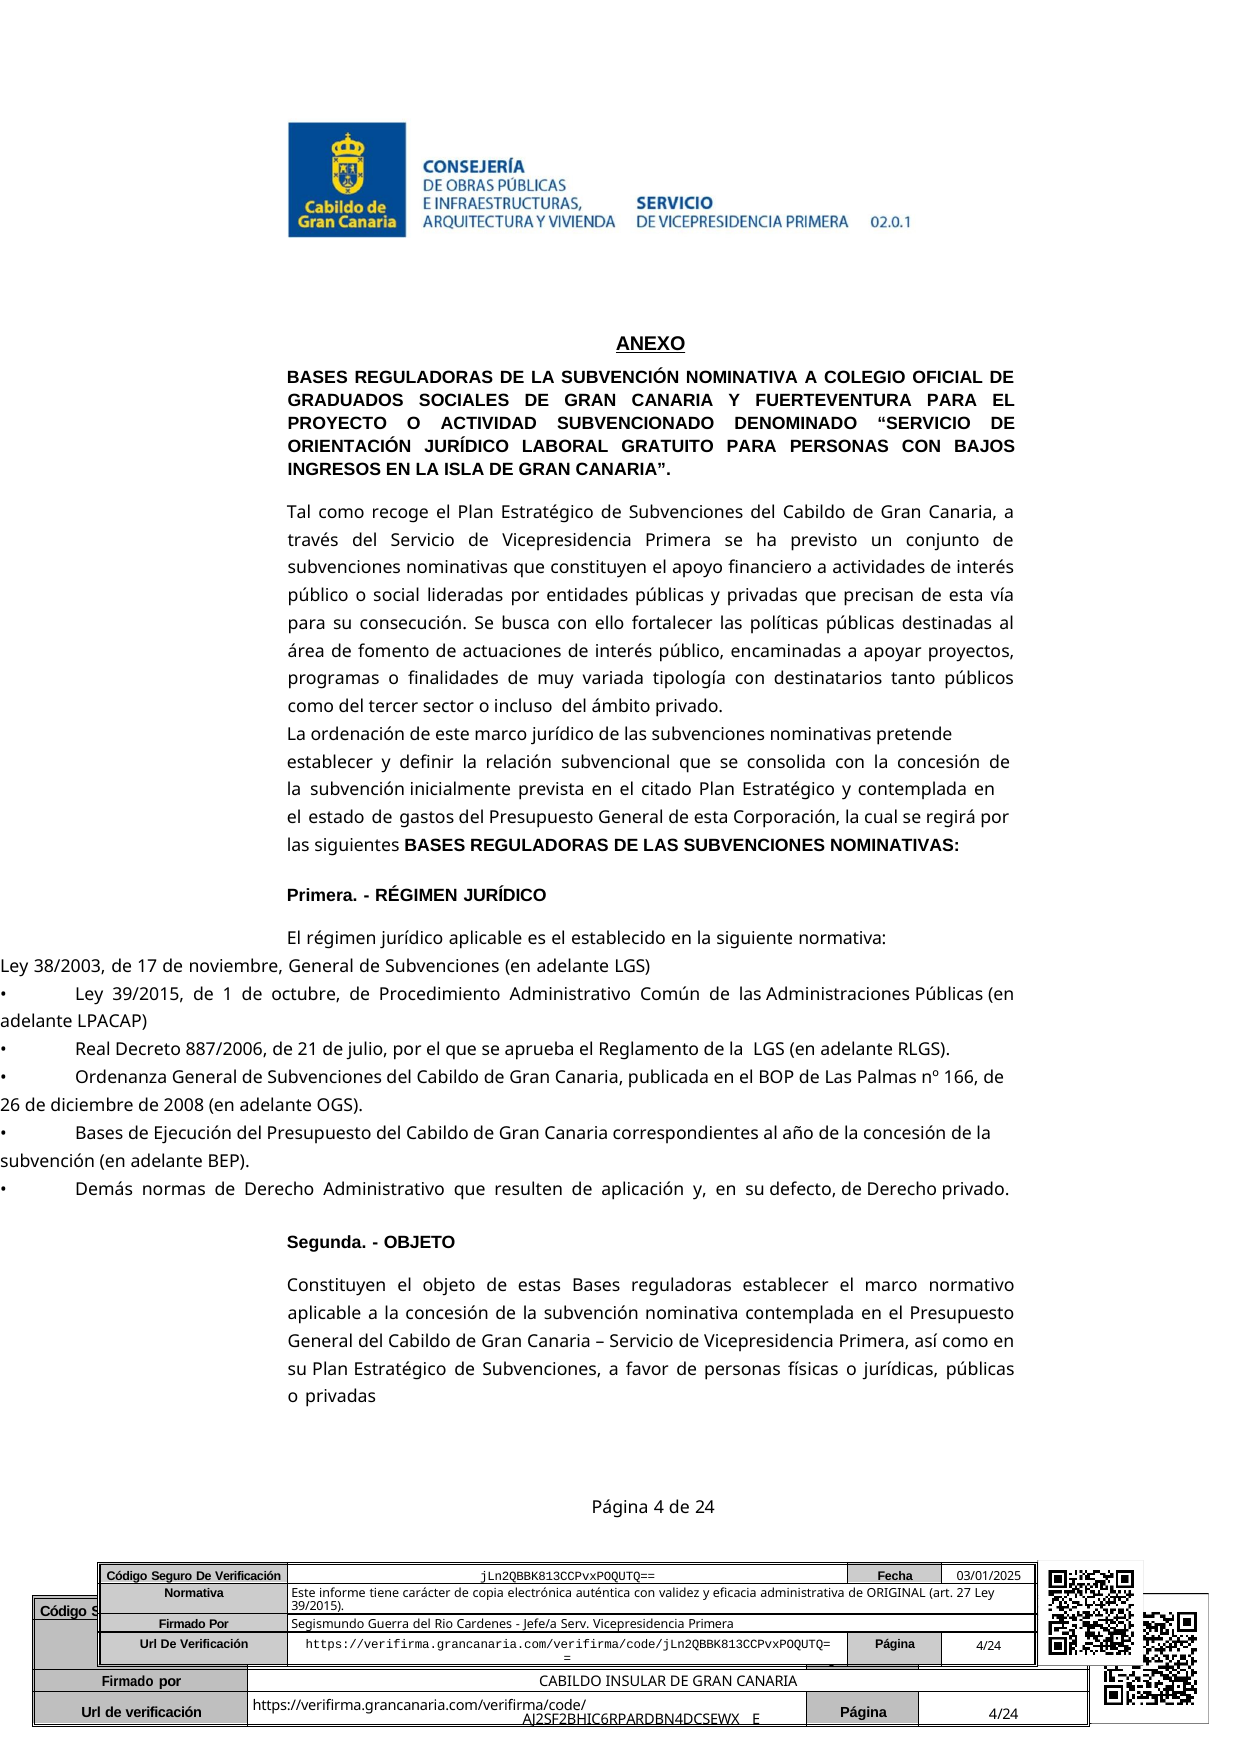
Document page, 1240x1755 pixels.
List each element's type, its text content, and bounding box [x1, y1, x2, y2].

list Demás normas de Derecho Administrativo que resulten de aplicación y, en su defecto, de Derecho privado. [0, 1176, 1015, 1200]
table_header Código Seguro De Verificación [101, 1565, 287, 1582]
table_cell Normativa [101, 1584, 287, 1613]
table_cell 4/24 [942, 1633, 1034, 1664]
table_cell Página [848, 1633, 941, 1664]
text Página 4 de 24 [174, 1495, 1132, 1519]
list Ordenanza General de Subvenciones del Cabildo de Gran Canaria, publicada en el BOP de Las Palmas nº 166, de 26 de diciembre de 2008 (en adelante OGS). [0, 1065, 1015, 1117]
list Ley 38/2003, de 17 de noviembre, General de Subvenciones (en adelante LGS) [0, 953, 1151, 977]
subtitle Segunda. - OBJETO [287, 1232, 1151, 1252]
table_cell Firmado Por [101, 1614, 287, 1631]
subtitle Primera. - RÉGIMEN JURÍDICO [287, 884, 1151, 905]
table_cell https://verifirma.grancanaria.com/verifirma/code/jLn2QBBK813CCPvxPOQUTQ= = [288, 1633, 847, 1664]
list Ley 39/2015, de 1 de octubre, de Procedimiento Administrativo Común de las Administraciones Públicas (en adelante LPACAP) [0, 981, 1014, 1033]
list Bases de Ejecución del Presupuesto del Cabildo de Gran Canaria correspondientes al año de la concesión de la subvención (en adelante BEP). [0, 1120, 1015, 1172]
subtitle BASES REGULADORAS DE LA SUBVENCIÓN NOMINATIVA A COLEGIO OFICIAL DE GRADUADOS SOCIALES DE GRAN CANARIA Y FUERTEVENTURA PARA EL PROYECTO O ACTIVIDAD SUBVENCIONADO DENOMINADO “SERVICIO DE ORIENTACIÓN JURÍDICO LABORAL GRATUITO PARA PERSONAS CON BAJOS INGRESOS EN LA ISLA DE GRAN CANARIA”. [287, 366, 1016, 479]
table_header 03/01/2025 [942, 1565, 1034, 1582]
text ANEXO [174, 332, 1126, 354]
list Real Decreto 887/2006, de 21 de julio, por el que se aprueba el Reglamento de la LGS (en adelante RLGS). [0, 1037, 1014, 1061]
text La ordenación de este marco jurídico de las subvenciones nominativas pretende establecer y definir la relación subvencional que se consolida con la concesión de la subvención inicialmente prevista en el citado Plan Estratégico y contemplada en el estado de gastos del Presupuesto General de esta Corporación, la cual se regirá por las siguientes BASES REGULADORAS DE LAS SUBVENCIONES NOMINATIVAS: [287, 721, 1014, 856]
text Constituyen el objeto de estas Bases reguladoras establecer el marco normativo aplicable a la concesión de la subvención nominativa contemplada en el Presupuesto General del Cabildo de Gran Canaria – Servicio de Vicepresidencia Primera, así como en su Plan Estratégico de Subvenciones, a favor de personas físicas o jurídicas, públicas o privadas [287, 1273, 1015, 1408]
table_cell Segismundo Guerra del Rio Cardenes - Jefe/a Serv. Vicepresidencia Primera [288, 1615, 1034, 1631]
text Tal como recoge el Plan Estratégico de Subvenciones del Cabildo de Gran Canaria, a través del Servicio de Vicepresidencia Primera se ha previsto un conjunto de subvenciones nominativas que constituyen el apoyo financiero a actividades de interés público o social lideradas por entidades públicas y privadas que precisan de esta vía para su consecución. Se busca con ello fortalecer las políticas públicas destinadas al área de fomento de actuaciones de interés público, encaminadas a apoyar proyectos, programas o finalidades de muy variada tipología con destinatarios tanto públicos como del tercer sector o incluso del ámbito privado. [287, 499, 1015, 718]
table_header jLn2QBBK813CCPvxPOQUTQ== [288, 1565, 847, 1582]
table_cell Url De Verificación [101, 1633, 287, 1664]
table_header Fecha [848, 1565, 941, 1582]
text El régimen jurídico aplicable es el establecido en la siguiente normativa: [287, 925, 1151, 949]
table_cell Este informe tiene carácter de copia electrónica auténtica con validez y eficacia administrativa de ORIGINAL (art. 27 Ley 39/2015). [288, 1584, 1034, 1613]
